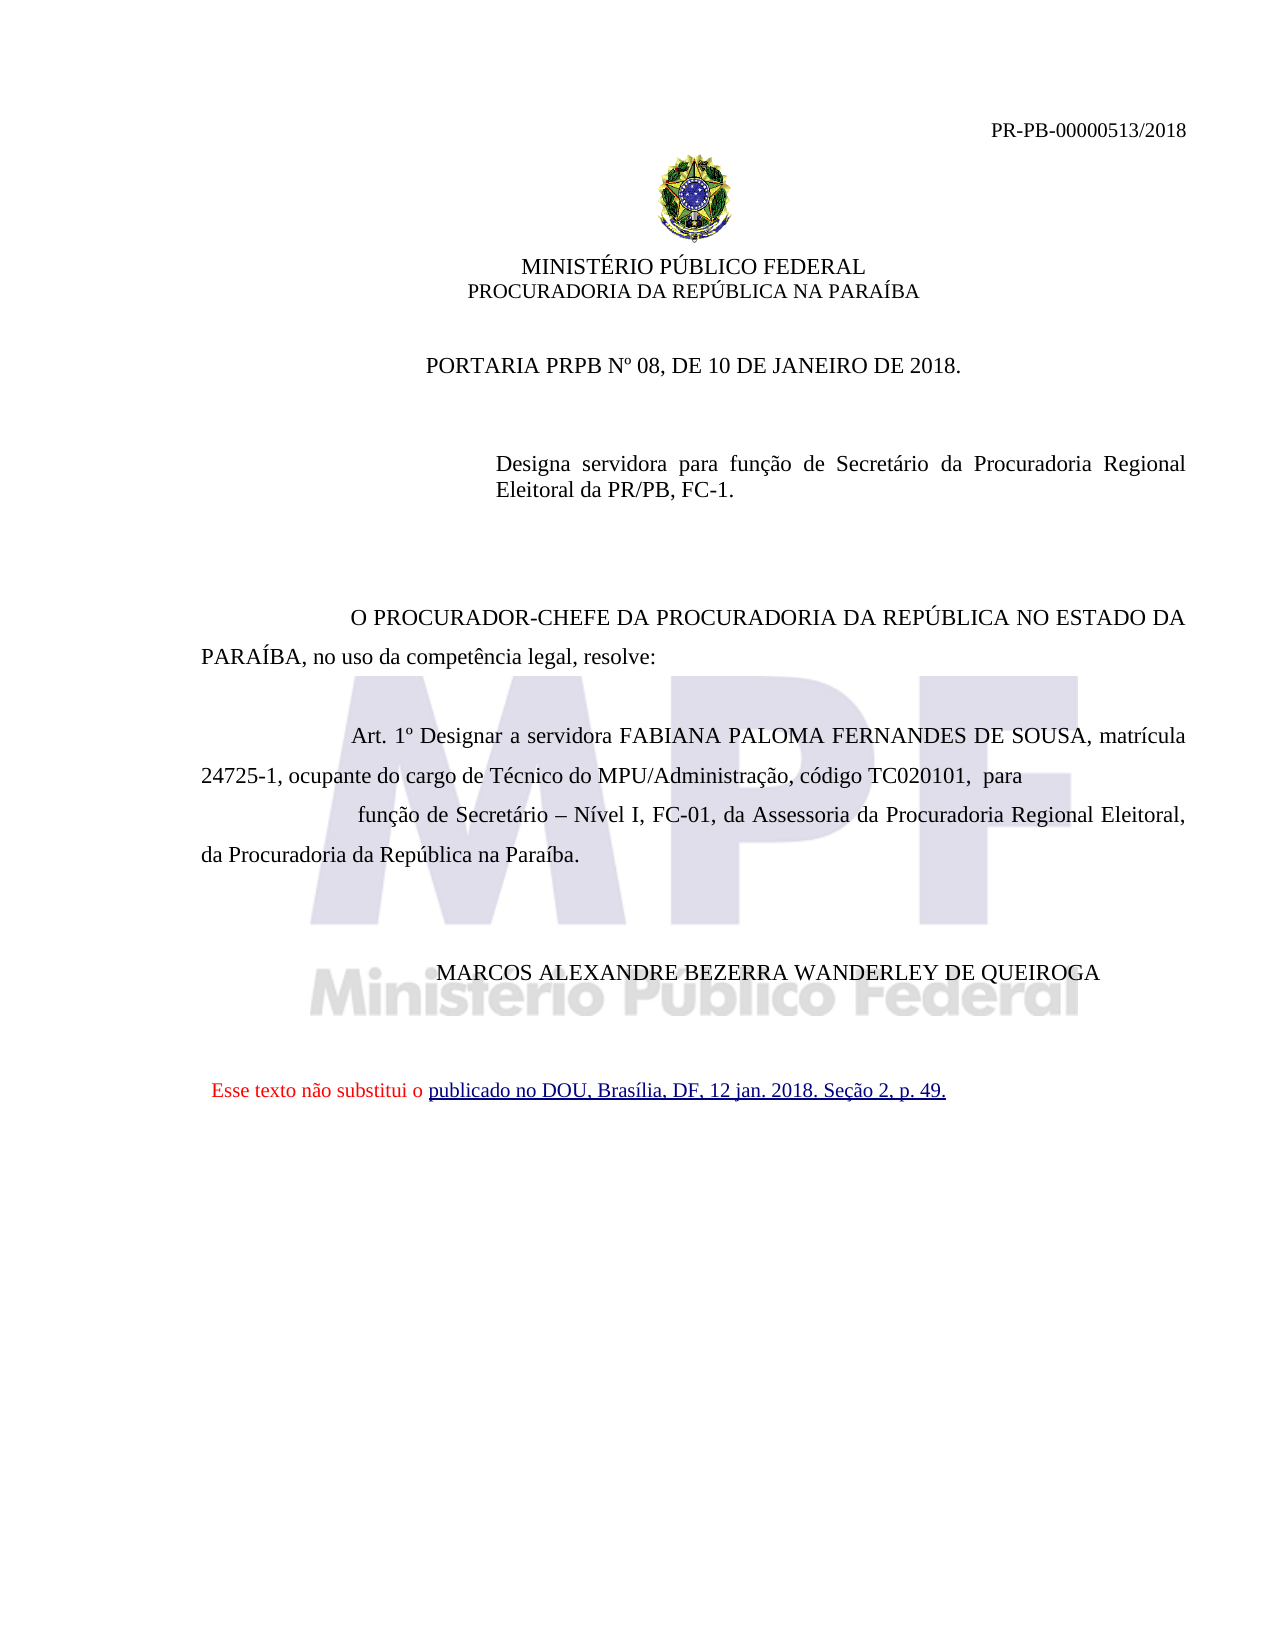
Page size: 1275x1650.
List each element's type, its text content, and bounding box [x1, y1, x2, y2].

text PORTARIA PRPB Nº 08, DE 10 DE JANEIRO DE 2018. [201, 352, 1186, 378]
text Esse texto não substitui o publicado no DOU, Brasília, DF, 12 jan. 2018. Seção 2, p. 49. [201, 1077, 1186, 1102]
text Art. 1º Designar a servidora FABIANA PALOMA FERNANDES DE SOUSA, matrícula 24725-1, ocupante do cargo de Técnico do MPU/Administração, código TC020101, para [201, 722, 1186, 788]
text Designa servidora para função de Secretário da Procuradoria Regional Eleitoral da PR/PB, FC-1. [496, 450, 1186, 503]
subtitle PROCURADORIA DA REPÚBLICA NA PARAÍBA [201, 279, 1186, 303]
picture [310, 867, 1078, 959]
text MINISTÉRIO PÚBLICO FEDERAL [201, 253, 1186, 279]
picture [310, 788, 1078, 801]
text função de Secretário – Nível I, FC-01, da Assessoria da Procuradoria Regional Eleitoral, da Procuradoria da República na Paraíba. [201, 801, 1186, 867]
text PR-PB-00000513/2018 [201, 118, 1186, 142]
picture [310, 676, 1078, 722]
picture [310, 985, 1078, 1016]
text O PROCURADOR-CHEFE DA PROCURADORIA DA REPÚBLICA NO ESTADO DA PARAÍBA, no uso da competência legal, resolve: [201, 604, 1186, 669]
text MARCOS ALEXANDRE BEZERRA WANDERLEY DE QUEIROGA [201, 959, 1186, 985]
